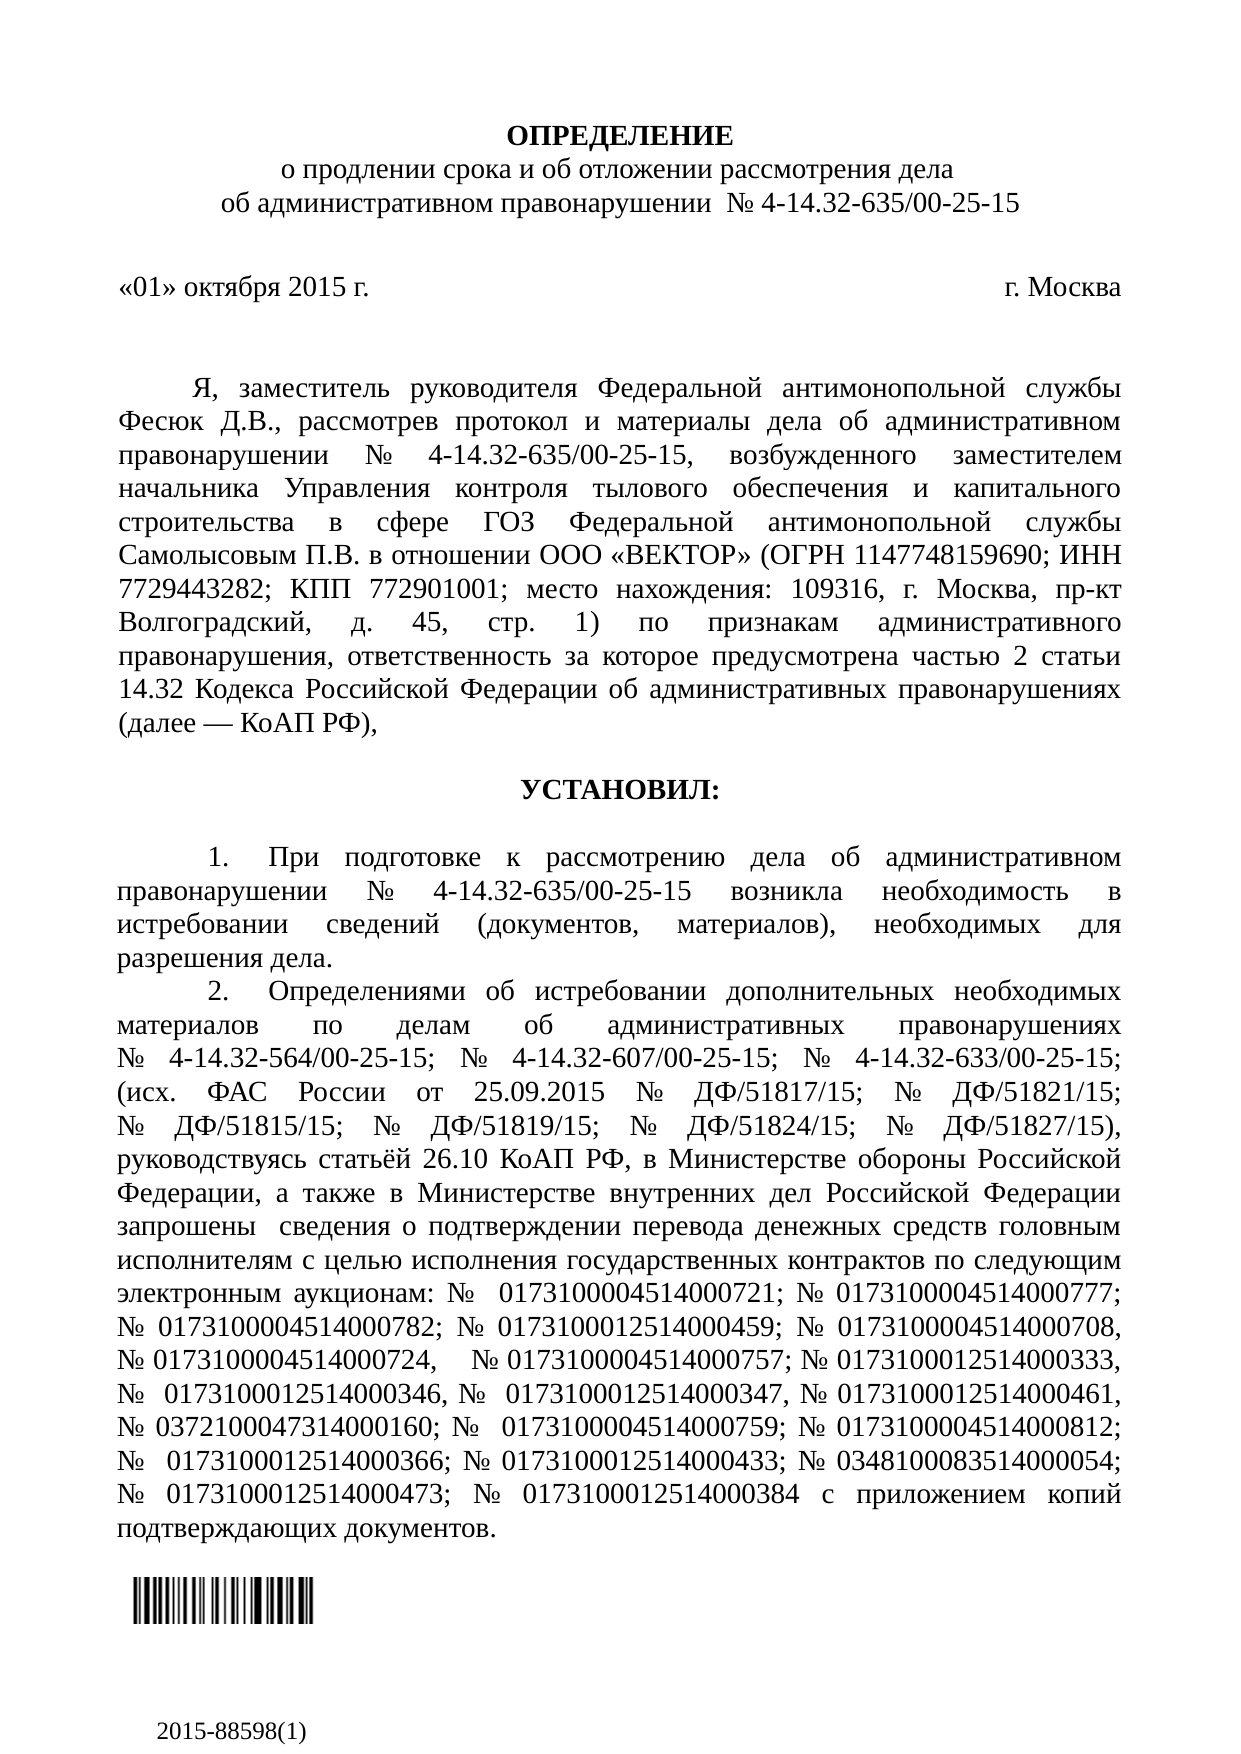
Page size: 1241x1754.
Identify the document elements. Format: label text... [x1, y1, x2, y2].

text УСТАНОВИЛ: [118, 772, 1122, 806]
text о продлении срока и об отложении рассмотрения дела [120, 152, 1122, 185]
text Я, заместитель руководителя Федеральной антимонопольной службы Фесюк Д.В., рассмотрев протокол и материалы дела об административном правонарушении № 4-14.32-635/00-25-15, возбужденного заместителем начальника Управления контроля тылового обеспечения и капитального строительства в сфере ГОЗ Федеральной антимонопольной службы Самолысовым П.В. в отношении ООО «ВЕКТОР» (ОГРН 1147748159690; ИНН 7729443282; КПП 772901001; место нахождения: 109316, г. Москва, пр-кт Волгоградский, д. 45, стр. 1) по признакам административного правонарушения, ответственность за которое предусмотрена частью 2 статьи 14.32 Кодекса Российской Федерации об административных правонарушениях (далее — КоАП РФ), [118, 370, 1122, 739]
text ОПРЕДЕЛЕНИЕ [118, 118, 1122, 152]
text «01» октября 2015 г. г. Москва [118, 269, 1122, 303]
list Определениями об истребовании дополнительных необходимых материалов по делам об административных правонарушениях № 4-14.32-564/00-25-15; № 4-14.32-607/00-25-15; № 4-14.32-633/00-25-15; (исх. ФАС России от 25.09.2015 № ДФ/51817/15; № ДФ/51821/15; № ДФ/51815/15; № ДФ/51819/15; № ДФ/51824/15; № ДФ/51827/15), руководствуясь статьёй 26.10 КоАП РФ, в Министерстве обороны Российской Федерации, а также в Министерстве внутренних дел Российской Федерации запрошены сведения о подтверждении перевода денежных средств головным исполнителям с целью исполнения государственных контрактов по следующим электронным аукционам: № 0173100004514000721; № 0173100004514000777; № 0173100004514000782; № 0173100012514000459; № 0173100004514000708, № 0173100004514000724, № 0173100004514000757; № 0173100012514000333, № 0173100012514000346, № 0173100012514000347, № 0173100012514000461, № 0372100047314000160; № 0173100004514000759; № 0173100004514000812; № 0173100012514000366; № 0173100012514000433; № 0348100083514000054; № 0173100012514000473; № 0173100012514000384 с приложением копий подтверждающих документов. [117, 973, 1122, 1544]
picture [118, 1577, 331, 1624]
text об административном правонарушении № 4-14.32-635/00-25-15 [118, 185, 1122, 219]
list При подготовке к рассмотрению дела об административном правонарушении № 4-14.32-635/00-25-15 возникла необходимость в истребовании сведений (документов, материалов), необходимых для разрешения дела. [117, 839, 1122, 973]
